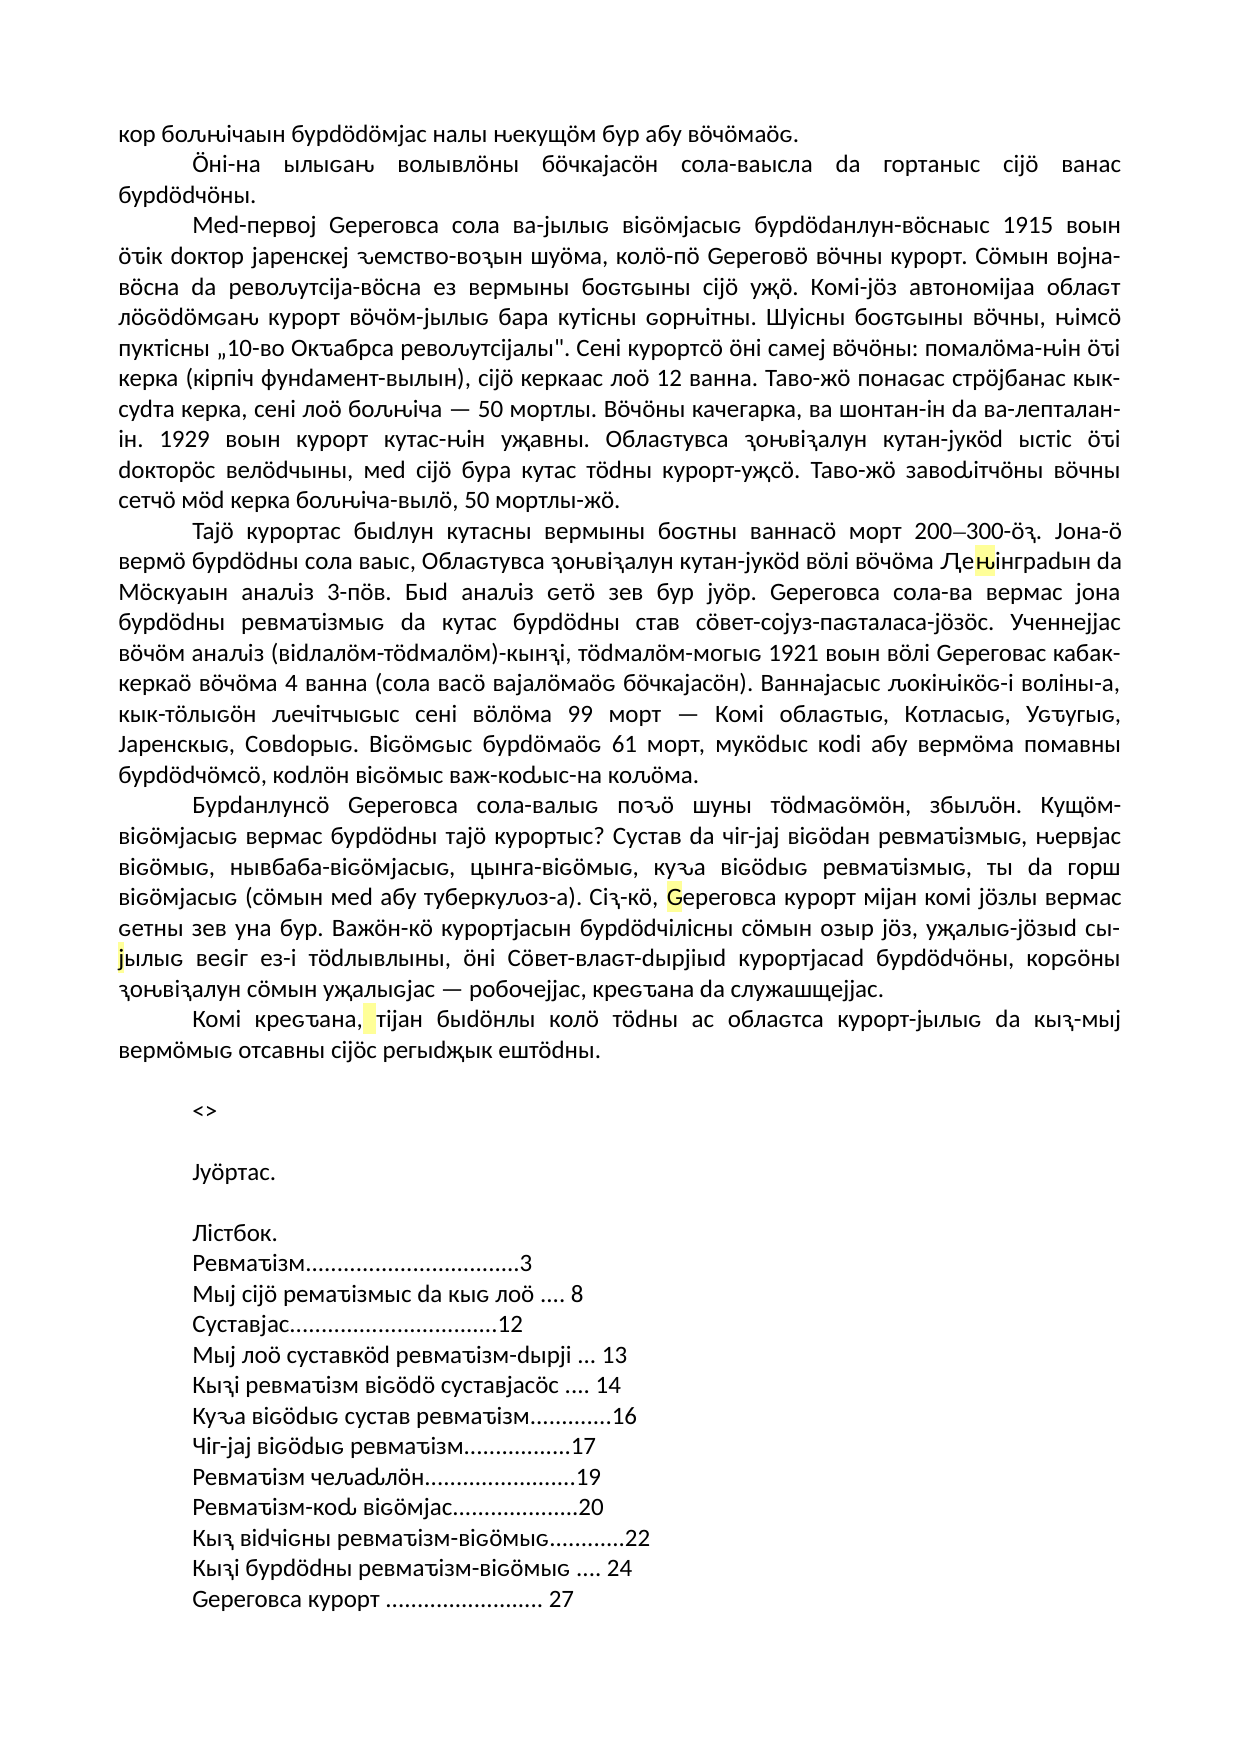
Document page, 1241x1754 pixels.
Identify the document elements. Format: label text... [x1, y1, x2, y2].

text кор боԉԋічаын бурԁӧԁӧмјас налы ԋекущӧм бур абу вӧчӧмаӧԍ. [118, 118, 1122, 149]
text Куԅа віԍӧԁыԍ сустав ревмаԏізм.............16 [118, 1400, 1122, 1431]
text Тајӧ курортас быԁлун кутасны вермыны боԍтны ваннасӧ морт 200–300-ӧԇ. Јона-ӧ вермӧ бурԁӧԁны сола ваыс, Облаԍтувса ԇоԋвіԇалун кутан-јукӧԁ вӧлі вӧчӧма Ԉеԋінграԁын ԁа Мӧскуаын анаԉіз 3-пӧв. Быԁ анаԉіз ԍетӧ зев бур јуӧр. Ԍереговса сола-ва вермас јона бурԁӧԁны ревмаԏізмыԍ ԁа кутас бурԁӧԁны став сӧвет-сојуз-паԍталаса-јӧзӧс. Ученнејјас вӧчӧм анаԉіз (віԁлалӧм-тӧԁмалӧм)-кынԇі, тӧԁмалӧм-могыԍ 1921 воын вӧлі Ԍереговас кабак-керкаӧ вӧчӧма 4 ванна (сола васӧ вајалӧмаӧԍ бӧчкајасӧн). Ваннајасыс ԉокіԋікӧԍ-і воліны-а, кык-тӧлыԍӧн ԉечітчыԍыс сені вӧлӧма 99 морт — Комі облаԍтыԍ, Котласыԍ, Уԍԏугыԍ, Јаренскыԍ, Совԁорыԍ. Віԍӧмԍыс бурԁӧмаӧԍ 61 морт, мукӧԁыс коԁі абу вермӧма помавны бурԁӧԁчӧмсӧ, коԁлӧн віԍӧмыс важ-коԃыс-на коԉӧма. [118, 515, 1122, 789]
text Кыԇі бурԁӧԁны ревмаԏізм-віԍӧмыԍ .... 24 [118, 1553, 1122, 1583]
text Ӧні-на ылыԍаԋ волывлӧны бӧчкајасӧн сола-ваысла ԁа гортаныс сіјӧ ванас бурԁӧԁчӧны. [118, 149, 1122, 210]
text Мыј лоӧ суставкӧԁ ревмаԏізм-ԁырјі ... 13 [118, 1339, 1122, 1369]
text Меԁ-первој Ԍереговса сола ва-јылыԍ віԍӧмјасыԍ бурԁӧԁанлун-вӧснаыс 1915 воын ӧԏік ԁоктор јаренскеј ԅемство-воԇын шуӧма, колӧ-пӧ Ԍереговӧ вӧчны курорт. Сӧмын војна-вӧсна ԁа ревоԉутсіја-вӧсна ез вермыны боԍтԍыны сіјӧ уҗӧ. Комі-јӧз автономіјаа облаԍт лӧԍӧԁӧмԍаԋ курорт вӧчӧм-јылыԍ бара кутісны ԍорԋітны. Шуісны боԍтԍыны вӧчны, ԋімсӧ пуктісны „10-во Окԏабрса ревоԉутсіјалы". Сені курортсӧ ӧні самеј вӧчӧны: помалӧма-ԋін ӧԏі керка (кірпіч фунԁамент-вылын), сіјӧ керкаас лоӧ 12 ванна. Таво-жӧ понаԍас стрӧјбанас кык-суԁта керка, сені лоӧ боԉԋіча — 50 мортлы. Вӧчӧны качегарка, ва шонтан-ін ԁа ва-лепталан-ін. 1929 воын курорт кутас-ԋін уҗавны. Облаԍтувса ԇоԋвіԇалун кутан-јукӧԁ ыстіс ӧԏі ԁокторӧс велӧԁчыны, меԁ сіјӧ бура кутас тӧԁны курорт-уҗсӧ. Таво-жӧ завоԃітчӧны вӧчны сетчӧ мӧԁ керка боԉԋіча-вылӧ, 50 мортлы-жӧ. [118, 210, 1122, 515]
text Кыԇі ревмаԏізм віԍӧԁӧ суставјасӧс .... 14 [118, 1369, 1122, 1400]
text <> [118, 1095, 1122, 1125]
text Кыԇ віԁчіԍны ревмаԏізм-віԍӧмыԍ............22 [118, 1522, 1122, 1553]
text Ԍереговса курорт ......................... 27 [118, 1583, 1122, 1614]
text Лістбок. [118, 1217, 1122, 1247]
text Ревмаԏізм чеԉаԃлӧн........................19 [118, 1461, 1122, 1492]
text Комі креԍԏана, тіјан быԁӧнлы колӧ тӧԁны ас облаԍтса курорт-јылыԍ ԁа кыԇ-мыј вермӧмыԍ отсавны сіјӧс регыԁҗык ештӧԁны. [118, 1003, 1122, 1064]
text Мыј сіјӧ ремаԏізмыс ԁа кыԍ лоӧ .... 8 [118, 1278, 1122, 1308]
text Јуӧртас. [118, 1156, 1122, 1186]
text Ревмаԏізм-коԃ віԍӧмјас....................20 [118, 1492, 1122, 1522]
text Суставјас.................................12 [118, 1308, 1122, 1339]
text Чіг-јај віԍӧԁыԍ ревмаԏізм.................17 [118, 1431, 1122, 1461]
text Бурԁанлунсӧ Ԍереговса сола-валыԍ поԅӧ шуны тӧԁмаԍӧмӧн, збыԉӧн. Кущӧм-віԍӧмјасыԍ вермас бурԁӧԁны тајӧ курортыс? Сустав ԁа чіг-јај віԍӧԁан ревмаԏізмыԍ, ԋервјас віԍӧмыԍ, нывбаба-віԍӧмјасыԍ, цынга-віԍӧмыԍ, куԅа віԍӧԁыԍ ревмаԏізмыԍ, ты ԁа горш віԍӧмјасыԍ (сӧмын меԁ абу туберкуԉоз-а). Сіԇ-кӧ, Ԍереговса курорт міјан комі јӧзлы вермас ԍетны зев уна бур. Важӧн-кӧ курортјасын бурԁӧԁчілісны сӧмын озыр јӧз, уҗалыԍ-јӧзыԁ сы-јылыԍ веԍіг ез-і тӧԁлывлыны, ӧні Сӧвет-влаԍт-ԁырјіыԁ курортјасаԁ бурԁӧԁчӧны, корԍӧны ԇоԋвіԇалун сӧмын уҗалыԍјас — робочејјас, креԍԏана ԁа служашщејјас. [118, 789, 1122, 1003]
text Ревмаԏізм..................................3 [118, 1247, 1122, 1278]
